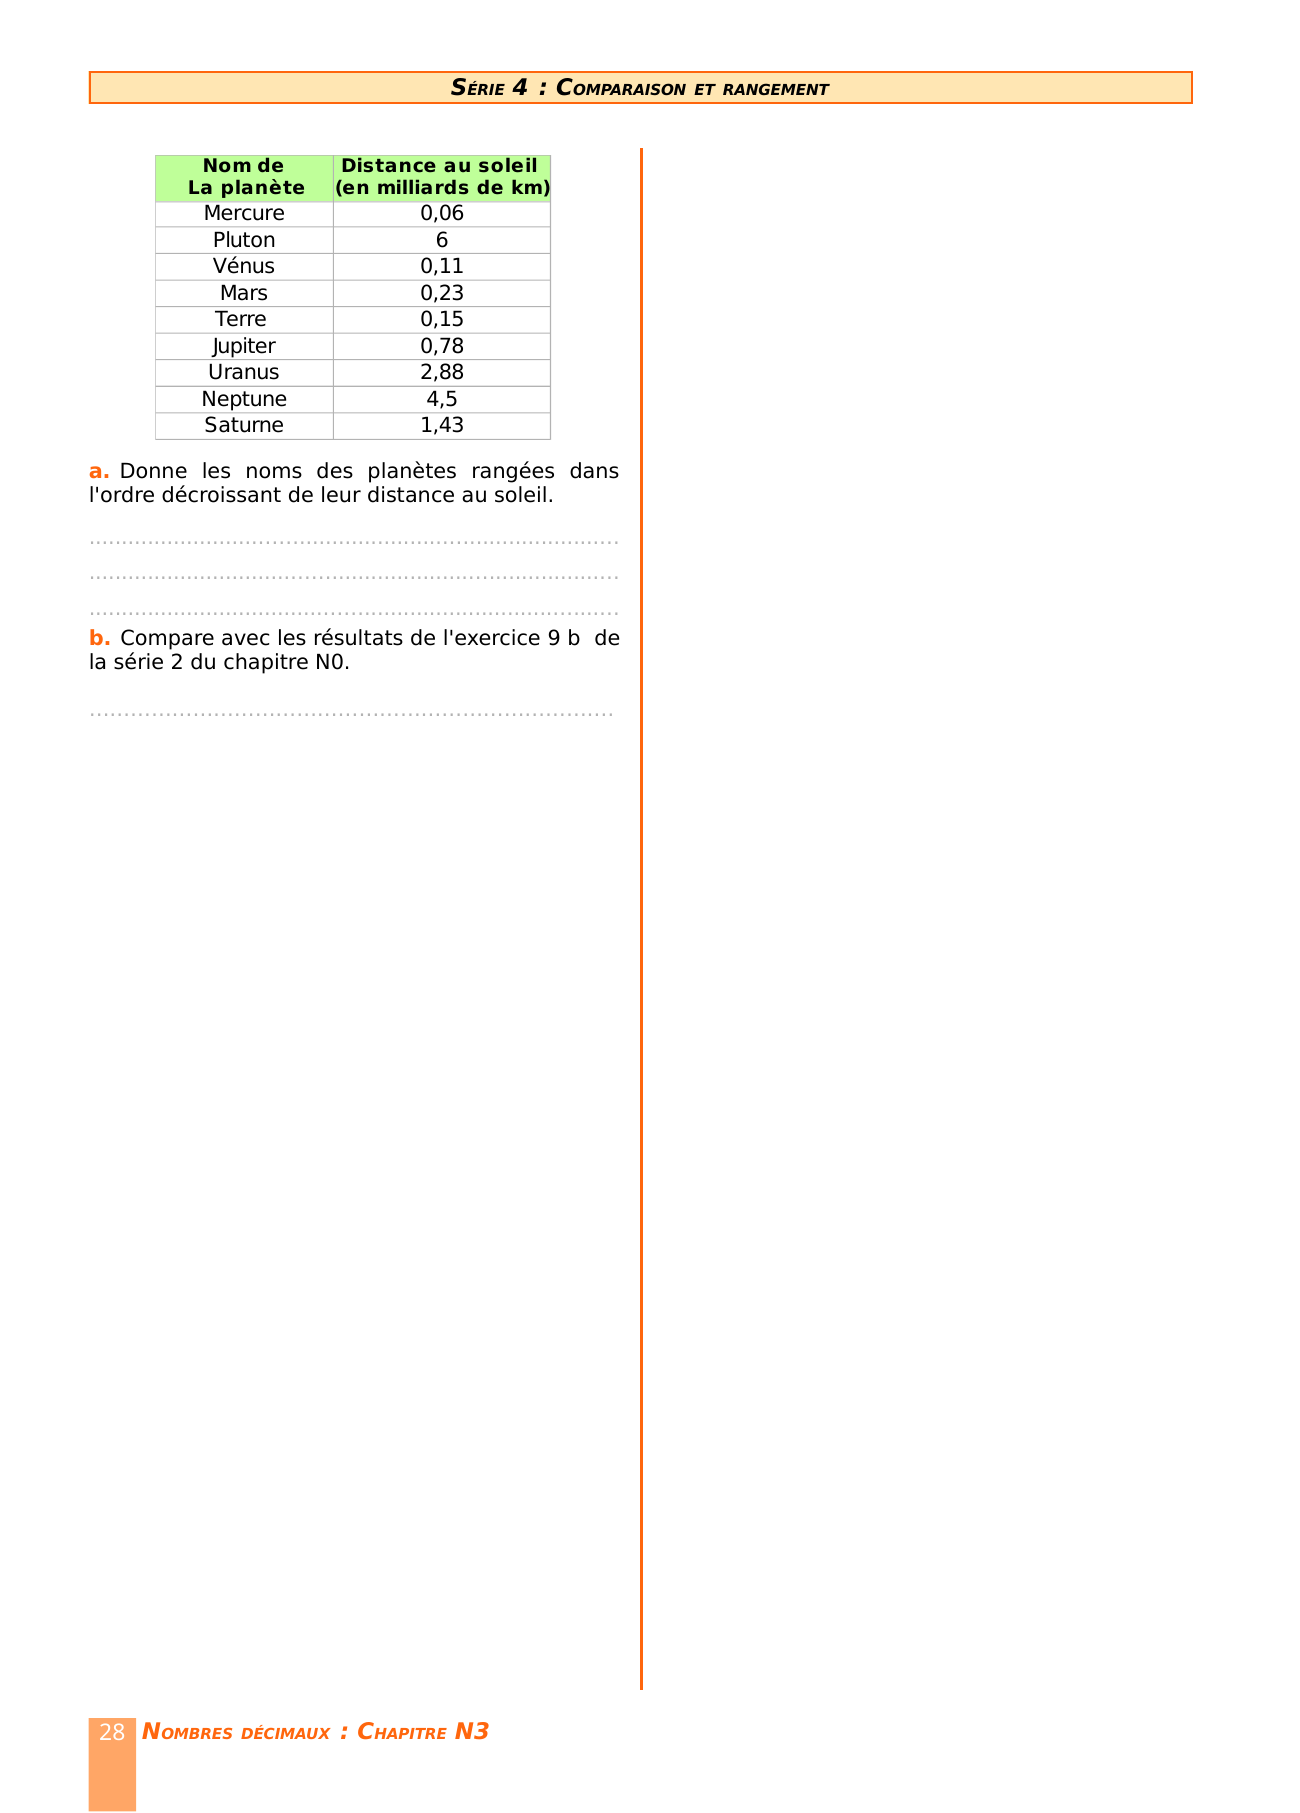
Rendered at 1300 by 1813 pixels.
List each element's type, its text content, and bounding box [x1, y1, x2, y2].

text …………………………………………………………………. [88, 680, 620, 722]
list Donne les noms des planètes rangées dans l'ordre décroissant de leur distance au soleil. [88, 148, 620, 508]
list Compare avec les résultats de l'exercice 9 b de la série 2 du chapitre N0. [88, 626, 620, 674]
list ....................................…….............................…....… [88, 584, 620, 620]
list ...............................…….....................….................… [88, 549, 620, 584]
list ..........................…….......................…....................… [88, 514, 620, 549]
